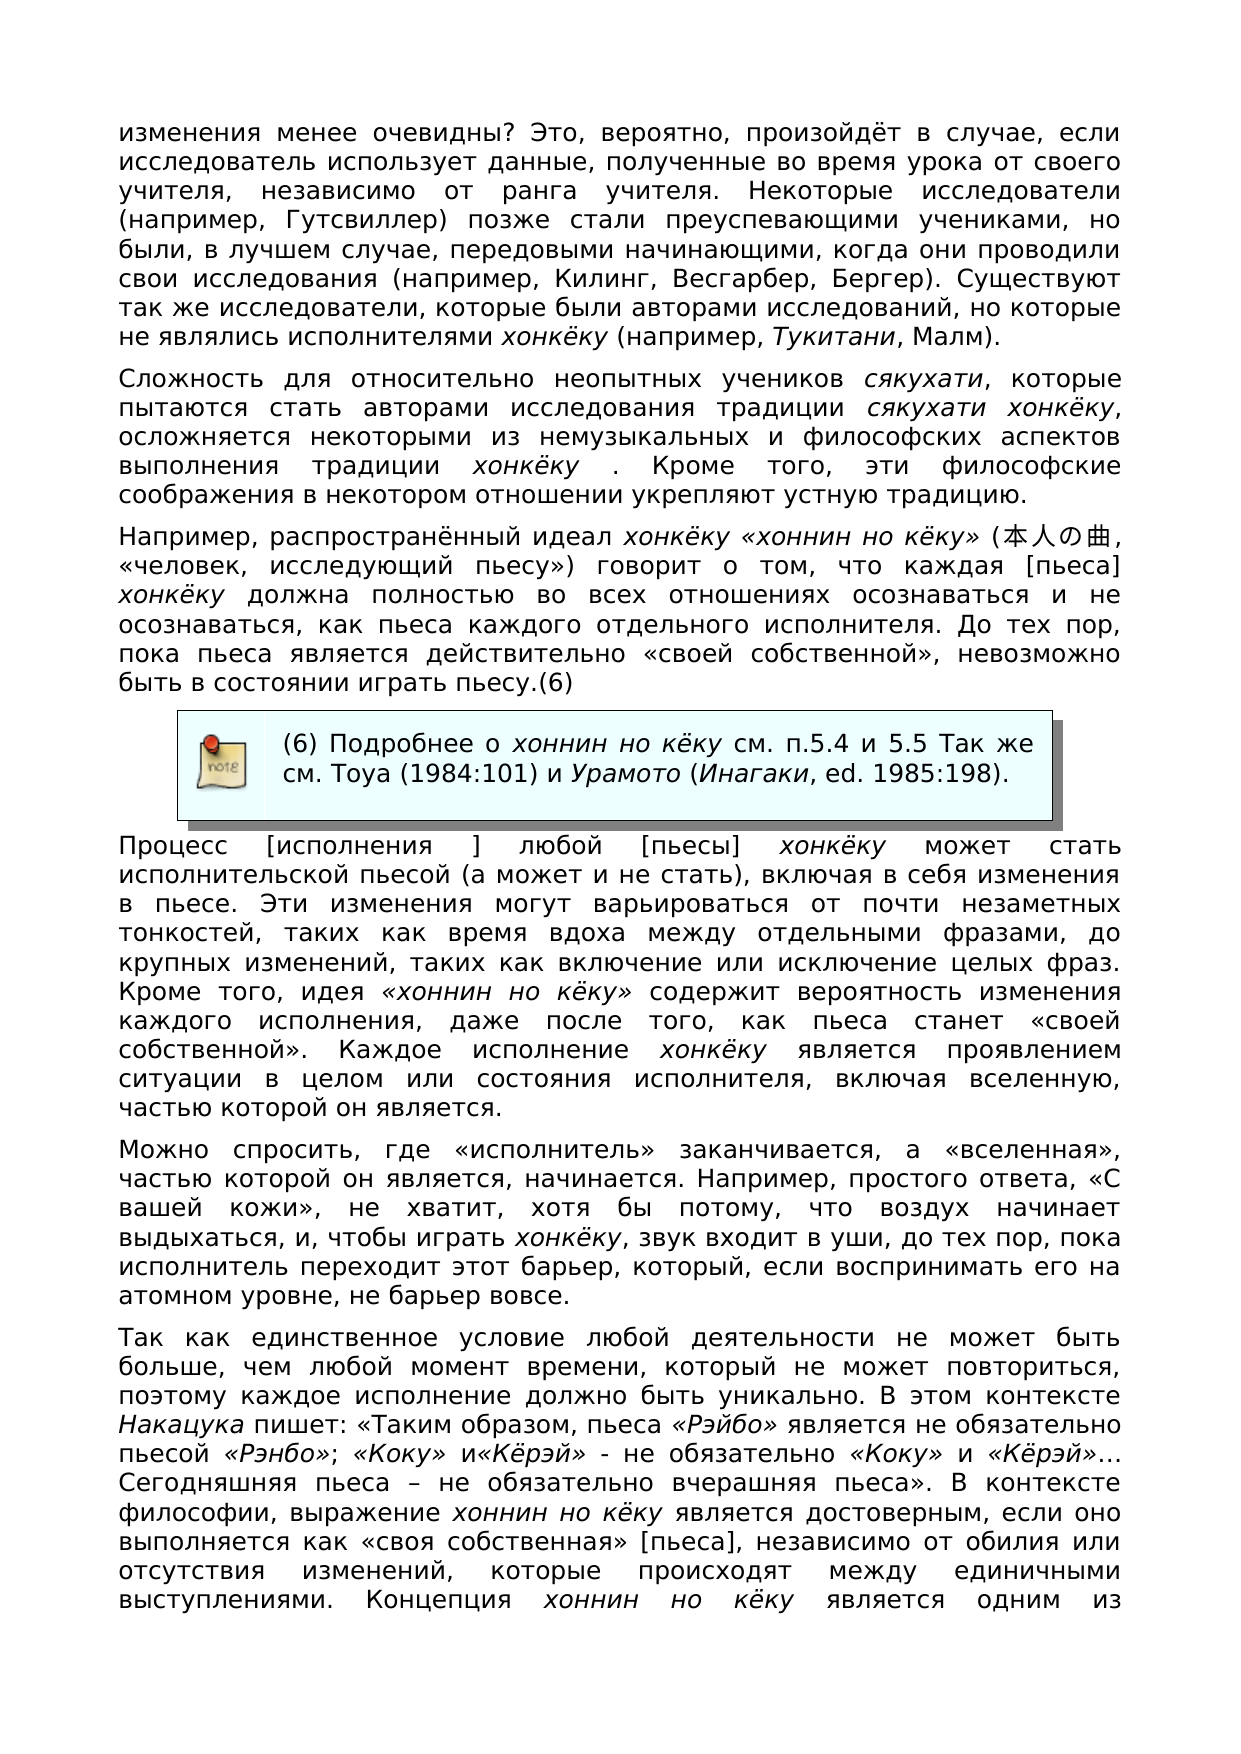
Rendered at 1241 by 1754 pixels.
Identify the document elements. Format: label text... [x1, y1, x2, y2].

table_header [178, 711, 264, 820]
text Процесс [исполнения ] любой [пьесы] хонкёку может стать исполнительской пьесой (а может и не стать), включая в себя изменения в пьесе. Эти изменения могут варьироваться от почти незаметных тонкостей, таких как время вдоха между отдельными фразами, до крупных изменений, таких как включение или исключение целых фраз. Кроме того, идея «хоннин но кёку» содержит вероятность изменения каждого исполнения, даже после того, как пьеса станет «своей собственной». Каждое исполнение хонкёку является проявлением ситуации в целом или состояния исполнителя, включая вселенную, частью которой он является. [118, 831, 1122, 1123]
text Так как единственное условие любой деятельности не может быть больше, чем любой момент времени, который не может повториться, поэтому каждое исполнение должно быть уникально. В этом контексте Накацука пишет: «Таким образом, пьеса «Рэйбо» является не обязательно пьесой «Рэнбо»; «Коку» и«Кёрэй» - не обязательно «Коку» и «Кёрэй»…Сегодняшняя пьеса – не обязательно вчерашняя пьеса». В контексте философии, выражение хоннин но кёку является достоверным, если оно выполняется как «своя собственная» [пьеса], независимо от обилия или отсутствия изменений, которые происходят между единичными выступлениями. Концепция хоннин но кёку является одним из [118, 1323, 1122, 1614]
text Например, распространённый идеал хонкёку «хоннин но кёку» (本人の曲, «человек, исследующий пьесу») говорит о том, что каждая [пьеса] хонкёку должна полностью во всех отношениях осознаваться и не осознаваться, как пьеса каждого отдельного исполнителя. До тех пор, пока пьеса является действительно «своей собственной», невозможно быть в состоянии играть пьесу.(6) [118, 522, 1122, 697]
text изменения менее очевидны? Это, вероятно, произойдёт в случае, если исследователь использует данные, полученные во время урока от своего учителя, независимо от ранга учителя. Некоторые исследователи (например, Гутсвиллер) позже стали преуспевающими учениками, но были, в лучшем случае, передовыми начинающими, когда они проводили свои исследования (например, Килинг, Весгарбер, Бергер). Существуют так же исследователи, которые были авторами исследований, но которые не являлись исполнителями хонкёку (например, Тукитани, Малм). [118, 118, 1122, 351]
text Можно спросить, где «исполнитель» заканчивается, а «вселенная», частью которой он является, начинается. Например, простого ответа, «С вашей кожи», не хватит, хотя бы потому, что воздух начинает выдыхаться, и, чтобы играть хонкёку, звук входит в уши, до тех пор, пока исполнитель переходит этот барьер, который, если воспринимать его на атомном уровне, не барьер вовсе. [118, 1135, 1122, 1310]
text Сложность для относительно неопытных учеников сякухати, которые пытаются стать авторами исследования традиции сякухати хонкёку, осложняется некоторыми из немузыкальных и философских аспектов выполнения традиции хонкёку . Кроме того, эти философские соображения в некотором отношении укрепляют устную традицию. [118, 364, 1122, 510]
picture [183, 727, 259, 803]
table_header (6) Подробнее о хоннин но кёку см. п.5.4 и 5.5 Так же см. Toya (1984:101) и Урамото (Инагаки, ed. 1985:198). [265, 711, 1052, 820]
